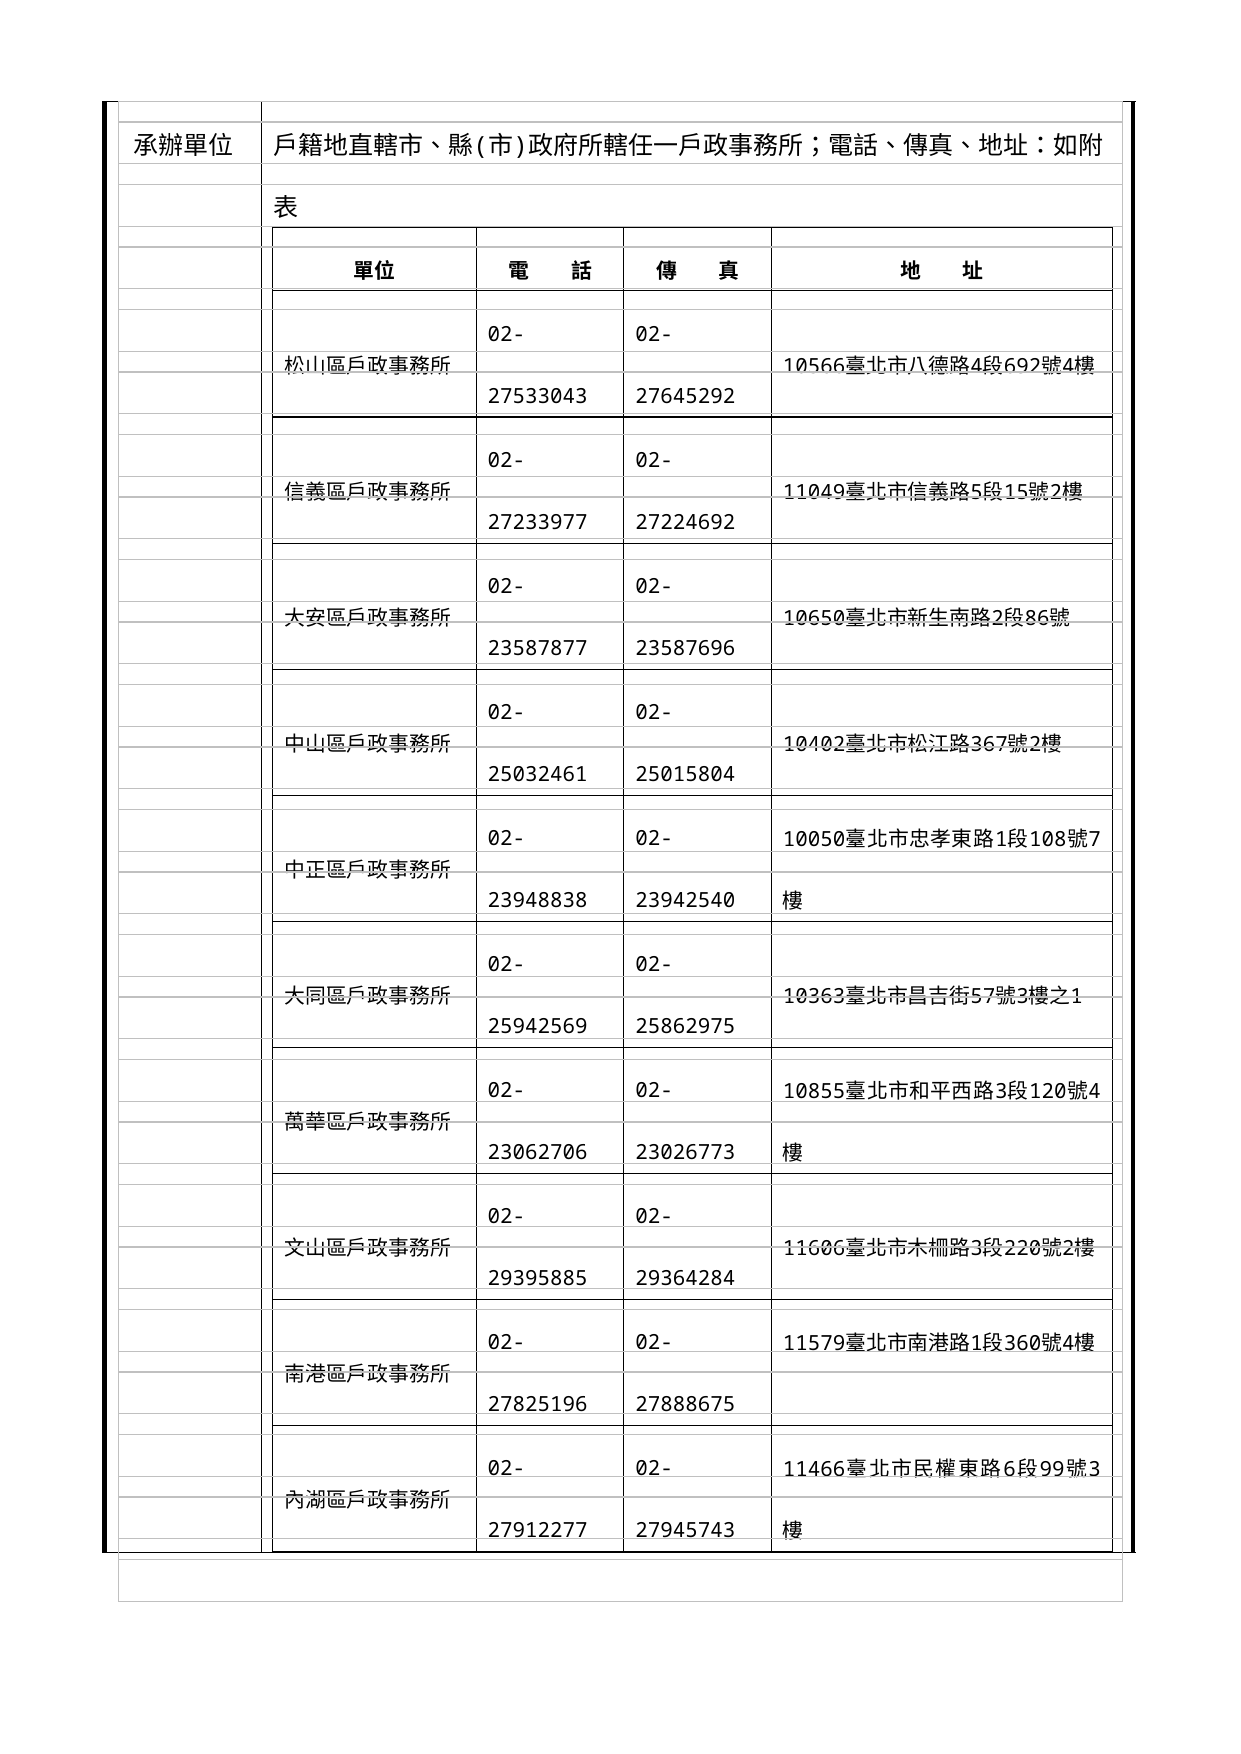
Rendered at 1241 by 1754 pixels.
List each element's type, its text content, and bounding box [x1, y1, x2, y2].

table_cell 大安區戶政事務所 [273, 544, 476, 559]
table_header 傳 真 [624, 248, 771, 288]
table_cell [477, 1289, 623, 1299]
table_cell 中山區戶政事務所 [273, 748, 476, 788]
table_cell [772, 1300, 1112, 1309]
table_cell [119, 539, 261, 559]
table_cell 02- [477, 685, 623, 726]
table_cell 02- [624, 1435, 771, 1476]
table_cell [477, 1539, 623, 1551]
table_cell 10363臺北市昌吉街57號3樓之1 [772, 1039, 1112, 1047]
table_cell 戶籍地直轄市、縣(市)政府所轄任一戶政事務所；電話、傳真、地址：如附 [262, 123, 1122, 163]
table_cell [119, 352, 261, 371]
table_cell 29395885 [477, 1248, 623, 1288]
table_cell 文山區戶政事務所 [273, 1289, 476, 1299]
table_cell [477, 1174, 623, 1184]
table_cell 11606臺北市木柵路3段220號2樓 [772, 1185, 1112, 1226]
table_cell [624, 477, 771, 496]
table_cell 10650臺北市新生南路2段86號 [772, 623, 1112, 663]
table_cell [624, 1048, 771, 1059]
table_cell [119, 602, 261, 621]
table_cell 中正區戶政事務所 [273, 796, 476, 809]
table_cell [624, 977, 771, 996]
table_cell 大安區戶政事務所 [273, 560, 476, 601]
table_cell [477, 914, 623, 921]
table_cell 文山區戶政事務所 [273, 1227, 476, 1246]
table_cell [119, 248, 261, 288]
table_cell [477, 1352, 623, 1371]
table_cell [119, 852, 261, 871]
table_cell 10363臺北市昌吉街57號3樓之1 [772, 977, 1112, 996]
table_cell [477, 1477, 623, 1496]
table_cell 10402臺北市松江路367號2樓 [772, 727, 1112, 746]
table_cell [1123, 102, 1131, 1552]
table_cell [477, 544, 623, 559]
table_cell 南港區戶政事務所 [273, 1310, 476, 1351]
table_cell 大同區戶政事務所 [273, 1039, 476, 1047]
table_cell 10402臺北市松江路367號2樓 [772, 670, 1112, 684]
table_cell 文山區戶政事務所 [273, 1185, 476, 1226]
table_cell [772, 1102, 1112, 1121]
table_cell 10566臺北市八德路4段692號4樓 [772, 352, 1112, 371]
table_cell [477, 789, 623, 794]
table_cell [772, 1352, 1112, 1371]
table_cell 27645292 [624, 373, 771, 413]
table_cell 10402臺北市松江路367號2樓 [772, 789, 1112, 794]
table_cell [119, 560, 261, 601]
table_cell 11606臺北市木柵路3段220號2樓 [772, 1289, 1112, 1299]
table_cell [624, 664, 771, 668]
table_cell [624, 1174, 771, 1184]
table_cell [624, 1426, 771, 1434]
table_cell [477, 352, 623, 371]
table_cell 02- [477, 310, 623, 351]
table_cell [772, 796, 1112, 809]
table_cell 02- [624, 1060, 771, 1101]
table_cell [477, 291, 623, 309]
table_cell 02- [477, 1435, 623, 1476]
table_cell [624, 544, 771, 559]
table_cell [119, 498, 261, 538]
table_cell [119, 810, 261, 851]
table_cell [624, 1227, 771, 1246]
table_cell [477, 977, 623, 996]
table_cell 11466臺北市民權東路6段99號3樓 [772, 1539, 1112, 1551]
table_cell 內湖區戶政事務所 [273, 1426, 476, 1434]
table_cell [477, 922, 623, 934]
table_cell [624, 922, 771, 934]
table_cell [477, 670, 623, 684]
table_cell 松山區戶政事務所 [273, 373, 476, 413]
table_cell 27224692 [624, 498, 771, 538]
table_cell [119, 435, 261, 476]
table_cell 松山區戶政事務所 [273, 291, 476, 309]
table_cell [477, 602, 623, 621]
table_cell 中山區戶政事務所 [273, 789, 476, 794]
table_cell 02- [624, 560, 771, 601]
table_cell [477, 727, 623, 746]
table_cell 10650臺北市新生南路2段86號 [772, 664, 1112, 668]
table_cell 11606臺北市木柵路3段220號2樓 [772, 1248, 1112, 1288]
table_cell [624, 1477, 771, 1496]
table_header 地 址 [772, 248, 1112, 288]
table_cell 02- [477, 1185, 623, 1226]
table_cell 中山區戶政事務所 [273, 670, 476, 684]
table_cell [624, 352, 771, 371]
table_cell 文山區戶政事務所 [273, 1174, 476, 1184]
table_cell 南港區戶政事務所 [273, 1300, 476, 1309]
table_cell [477, 796, 623, 809]
table_cell [477, 1414, 623, 1425]
table_cell 02- [477, 560, 623, 601]
table_cell 02- [624, 935, 771, 976]
table_cell 02- [624, 1185, 771, 1226]
table_cell [477, 418, 623, 434]
table_cell 11606臺北市木柵路3段220號2樓 [772, 1227, 1112, 1246]
table_cell 27888675 [624, 1373, 771, 1413]
table_header 單位 [273, 248, 476, 288]
table_cell [119, 1248, 261, 1288]
table_cell [119, 935, 261, 976]
table_cell 萬華區戶政事務所 [273, 1164, 476, 1173]
table_cell [119, 685, 261, 726]
table_cell [119, 414, 261, 434]
table_cell [119, 1060, 261, 1101]
table_cell 大同區戶政事務所 [273, 922, 476, 934]
table_cell [624, 602, 771, 621]
table_cell 02- [477, 435, 623, 476]
table_cell [624, 670, 771, 684]
table_cell [119, 727, 261, 746]
table_cell 10402臺北市松江路367號2樓 [772, 685, 1112, 726]
table_cell 南港區戶政事務所 [273, 1373, 476, 1413]
table_cell 02- [624, 435, 771, 476]
table_cell [119, 227, 261, 246]
table_cell 11049臺北市信義路5段15號2樓 [772, 435, 1112, 476]
table_cell [119, 1310, 261, 1351]
table_cell [477, 1164, 623, 1173]
table_cell [624, 1539, 771, 1551]
table_cell [119, 1102, 261, 1121]
table_cell [624, 914, 771, 921]
table_cell 11466臺北市民權東路6段99號3樓 [772, 1435, 1112, 1476]
table_cell 表 [262, 185, 1122, 226]
table_cell [119, 623, 261, 663]
table_header [273, 228, 476, 246]
table_cell 萬華區戶政事務所 [273, 1060, 476, 1101]
table_cell [119, 1039, 261, 1059]
table_cell 松山區戶政事務所 [273, 352, 476, 371]
table_cell 大同區戶政事務所 [273, 998, 476, 1038]
table_cell 11466臺北市民權東路6段99號3樓 [772, 1426, 1112, 1434]
table_cell 10566臺北市八德路4段692號4樓 [772, 310, 1112, 351]
table_cell 23026773 [624, 1123, 771, 1163]
table_cell [772, 1414, 1112, 1425]
table_cell 27233977 [477, 498, 623, 538]
table_header [772, 228, 1112, 246]
table_cell [772, 1373, 1112, 1413]
table_cell 02- [477, 935, 623, 976]
table_cell [624, 1102, 771, 1121]
table_cell 11049臺北市信義路5段15號2樓 [772, 498, 1112, 538]
table_cell 10855臺北市和平西路3段120號4 [772, 1060, 1112, 1101]
table_cell [772, 852, 1112, 871]
table_cell [262, 164, 1122, 184]
table_cell [624, 789, 771, 794]
table_cell 10566臺北市八德路4段692號4樓 [772, 291, 1112, 309]
table_cell [119, 1498, 261, 1538]
table_cell 10402臺北市松江路367號2樓 [772, 748, 1112, 788]
table_cell [624, 1414, 771, 1425]
table_cell [772, 1048, 1112, 1059]
table_cell 02- [624, 685, 771, 726]
table_cell 10650臺北市新生南路2段86號 [772, 544, 1112, 559]
table_cell [119, 1123, 261, 1163]
table_cell 11606臺北市木柵路3段220號2樓 [772, 1174, 1112, 1184]
table_cell 南港區戶政事務所 [273, 1352, 476, 1371]
table_cell 11049臺北市信義路5段15號2樓 [772, 477, 1112, 496]
table_cell 23948838 [477, 873, 623, 913]
table_cell 信義區戶政事務所 [273, 498, 476, 538]
table_cell 11466臺北市民權東路6段99號3樓 [772, 1477, 1112, 1496]
table_cell 松山區戶政事務所 [273, 310, 476, 351]
table_cell 02- [624, 1310, 771, 1351]
table_cell [477, 664, 623, 668]
table_cell [119, 310, 261, 351]
table_cell [119, 1185, 261, 1226]
table_cell [119, 477, 261, 496]
table_cell 萬華區戶政事務所 [273, 1102, 476, 1121]
table_cell [624, 852, 771, 871]
table_cell [624, 1352, 771, 1371]
table_cell 南港區戶政事務所 [273, 1414, 476, 1425]
table_cell 大安區戶政事務所 [273, 623, 476, 663]
table_cell [477, 852, 623, 871]
table_cell 文山區戶政事務所 [273, 1248, 476, 1288]
table_cell 25862975 [624, 998, 771, 1038]
table_header [624, 228, 771, 246]
table_cell 中山區戶政事務所 [273, 727, 476, 746]
table_cell 10650臺北市新生南路2段86號 [772, 560, 1112, 601]
table_cell 02- [624, 310, 771, 351]
table_cell [477, 477, 623, 496]
table_cell 02- [477, 1310, 623, 1351]
table_cell 承辦單位 [119, 123, 261, 163]
table_cell [477, 1039, 623, 1047]
table_cell [624, 727, 771, 746]
table_cell [119, 977, 261, 996]
table_cell 25015804 [624, 748, 771, 788]
table_cell [119, 664, 261, 684]
table_cell 29364284 [624, 1248, 771, 1288]
table_cell 內湖區戶政事務所 [273, 1498, 476, 1538]
table_cell [477, 1227, 623, 1246]
table_cell [107, 102, 118, 1552]
table_cell 中山區戶政事務所 [273, 685, 476, 726]
table_cell 10050臺北市忠孝東路1段108號7 [772, 810, 1112, 851]
table_cell 02- [477, 810, 623, 851]
table_cell [772, 1164, 1112, 1173]
table_cell [119, 1373, 261, 1413]
table_cell [624, 291, 771, 309]
table_cell 中正區戶政事務所 [273, 914, 476, 921]
table_cell [119, 873, 261, 913]
table_cell 02- [477, 1060, 623, 1101]
table_cell 11049臺北市信義路5段15號2樓 [772, 418, 1112, 434]
table_cell 大同區戶政事務所 [273, 935, 476, 976]
table_cell [624, 1289, 771, 1299]
table_cell 10363臺北市昌吉街57號3樓之1 [772, 998, 1112, 1038]
table_cell [119, 373, 261, 413]
table_cell [119, 289, 261, 309]
table_cell [119, 789, 261, 809]
table_header 電 話 [477, 248, 623, 288]
table_cell [119, 1289, 261, 1309]
table_cell [624, 796, 771, 809]
table_cell [262, 102, 1122, 121]
table_cell 大同區戶政事務所 [273, 977, 476, 996]
table_cell 11579臺北市南港路1段360號4樓 [772, 1310, 1112, 1351]
table_cell [477, 1102, 623, 1121]
table_cell 02- [624, 810, 771, 851]
table_cell [624, 1300, 771, 1309]
table_cell 10650臺北市新生南路2段86號 [772, 602, 1112, 621]
table_cell [119, 1435, 261, 1476]
table_cell [477, 1426, 623, 1434]
table_cell 樓 [772, 1123, 1112, 1163]
table_cell [119, 1539, 261, 1552]
table_cell [772, 914, 1112, 921]
table_cell [119, 1227, 261, 1246]
table_cell [624, 1039, 771, 1047]
table_cell 內湖區戶政事務所 [273, 1435, 476, 1476]
table_cell 27533043 [477, 373, 623, 413]
table_cell [119, 102, 261, 121]
table_cell 10363臺北市昌吉街57號3樓之1 [772, 935, 1112, 976]
table_cell 25942569 [477, 998, 623, 1038]
table_cell [119, 914, 261, 934]
table_cell 27825196 [477, 1373, 623, 1413]
table_cell 23587696 [624, 623, 771, 663]
table_cell [119, 164, 261, 184]
table_cell 中正區戶政事務所 [273, 852, 476, 871]
table_cell 中正區戶政事務所 [273, 873, 476, 913]
table_cell [119, 185, 261, 226]
table_cell 樓 [772, 873, 1112, 913]
table_cell [119, 1164, 261, 1184]
table_cell 23062706 [477, 1123, 623, 1163]
table_cell 23587877 [477, 623, 623, 663]
table_cell 10566臺北市八德路4段692號4樓 [772, 373, 1112, 413]
table_cell 27912277 [477, 1498, 623, 1538]
table_cell [624, 418, 771, 434]
table_cell 23942540 [624, 873, 771, 913]
table_cell 11466臺北市民權東路6段99號3樓 [772, 1498, 1112, 1538]
table_cell 大安區戶政事務所 [273, 602, 476, 621]
table_cell 內湖區戶政事務所 [273, 1477, 476, 1496]
table_cell 信義區戶政事務所 [273, 418, 476, 434]
table_cell [119, 748, 261, 788]
table_cell 大安區戶政事務所 [273, 664, 476, 668]
table_cell 27945743 [624, 1498, 771, 1538]
table_cell [477, 1048, 623, 1059]
table_cell 內湖區戶政事務所 [273, 1539, 476, 1551]
table_cell [624, 1164, 771, 1173]
table_cell 信義區戶政事務所 [273, 435, 476, 476]
table_cell [119, 998, 261, 1038]
table_cell 25032461 [477, 748, 623, 788]
table_cell [119, 1414, 261, 1434]
table_cell 信義區戶政事務所 [273, 477, 476, 496]
table_cell [119, 1477, 261, 1496]
table_header [477, 228, 623, 246]
table_cell 萬華區戶政事務所 [273, 1123, 476, 1163]
table_cell [119, 1352, 261, 1371]
table_cell 萬華區戶政事務所 [273, 1048, 476, 1059]
table_cell 中正區戶政事務所 [273, 810, 476, 851]
table_cell 10363臺北市昌吉街57號3樓之1 [772, 922, 1112, 934]
table_cell [477, 1300, 623, 1309]
